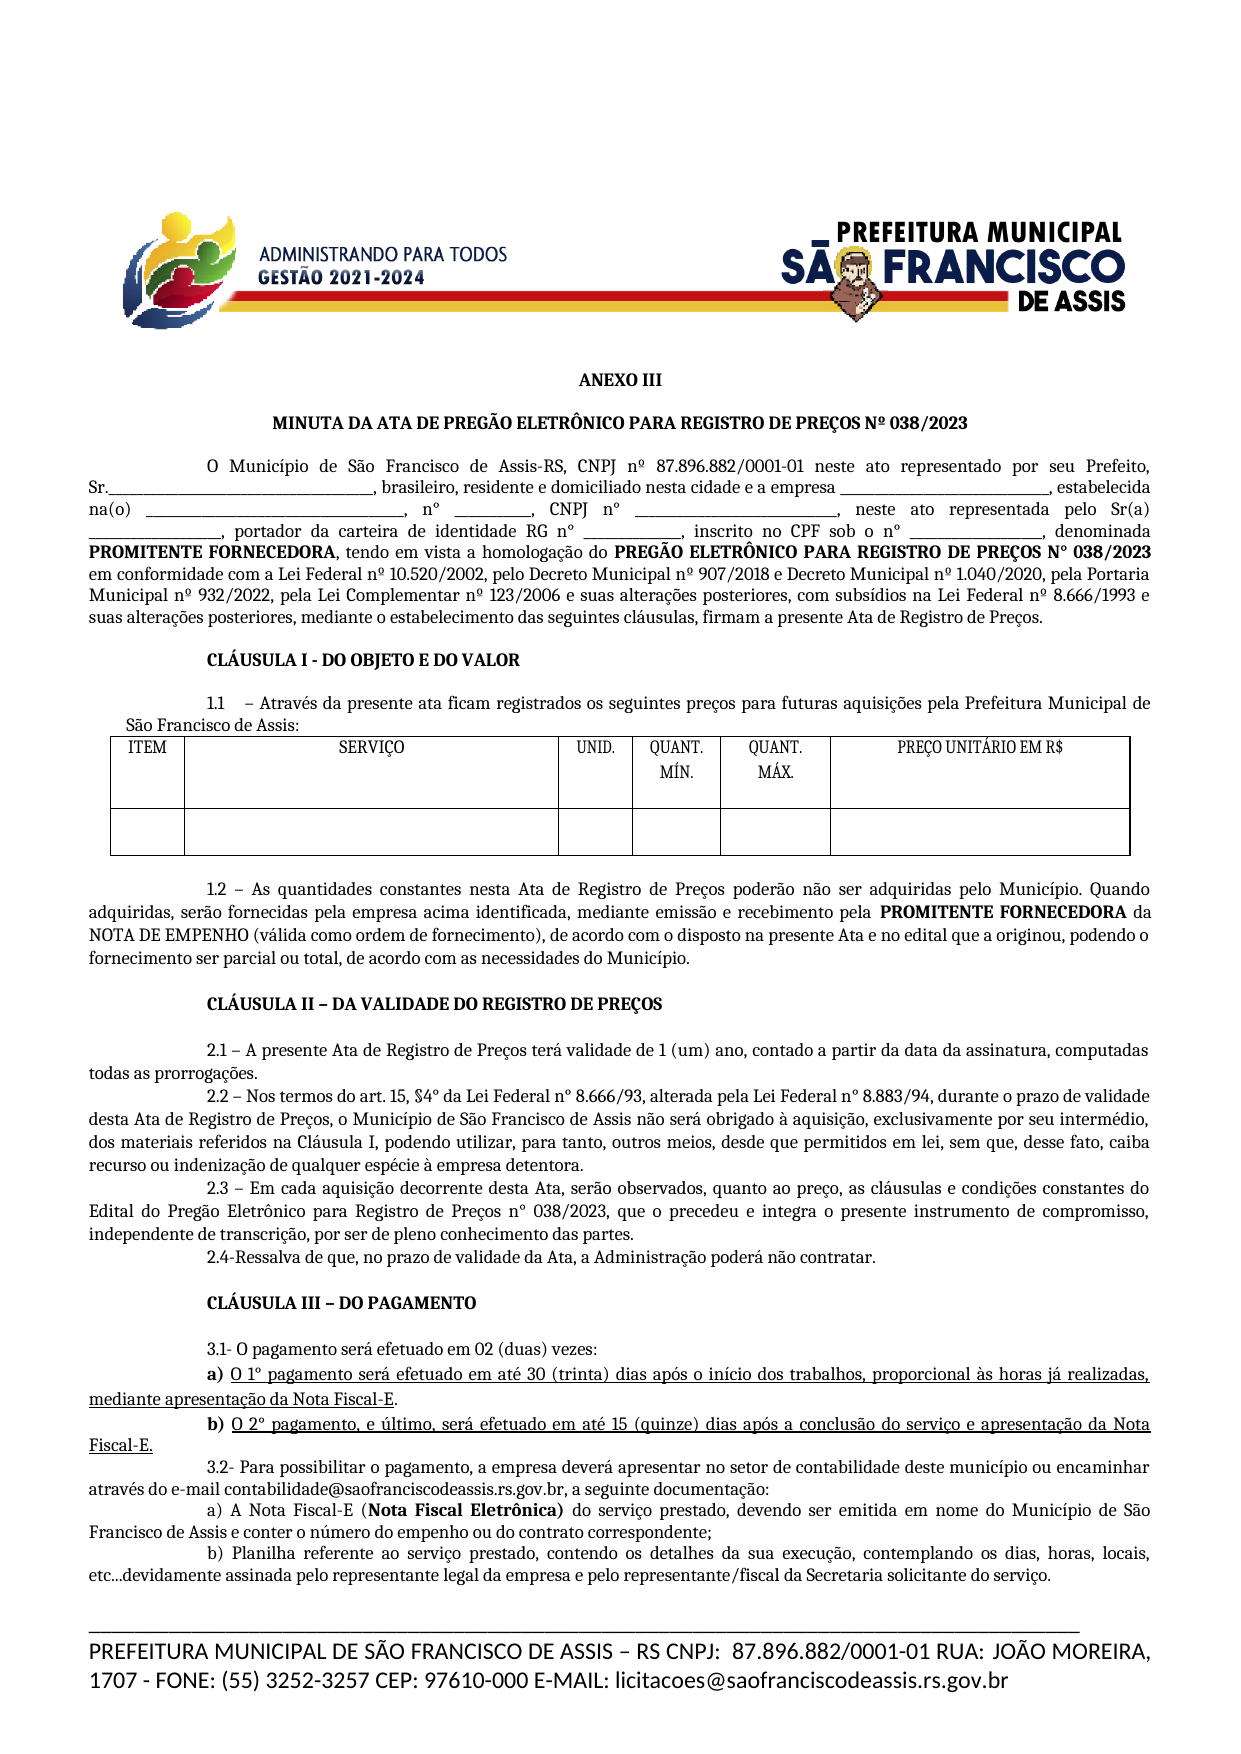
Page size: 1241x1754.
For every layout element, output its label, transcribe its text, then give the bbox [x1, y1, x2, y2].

text b) Planilha referente ao serviço prestado, contendo os detalhes da sua execução, contemplando os dias, horas, locais, etc...devidamente assinada pelo representante legal da empresa e pelo representante/fiscal da Secretaria solicitante do serviço. [89, 1543, 1152, 1586]
text a) A Nota Fiscal-E (Nota Fiscal Eletrônica) do serviço prestado, devendo ser emitida em nome do Município de São Francisco de Assis e conter o número do empenho ou do contrato correspondente; [89, 1499, 1152, 1543]
text CLÁUSULA I - DO OBJETO E DO VALOR [89, 649, 1152, 671]
text 1.2 – As quantidades constantes nesta Ata de Registro de Preços poderão não ser adquiridas pelo Município. Quando adquiridas, serão fornecidas pela empresa acima identificada, mediante emissão e recebimento pela PROMITENTE FORNECEDORA da NOTA DE EMPENHO (válida como ordem de fornecimento), de acordo com o disposto na presente Ata e no edital que a originou, podendo o fornecimento ser parcial ou total, de acordo com as necessidades do Município. [89, 878, 1152, 969]
text MINUTA DA ATA DE PREGÃO ELETRÔNICO PARA REGISTRO DE PREÇOS Nº 038/2023 [89, 412, 1152, 434]
text ANEXO III [89, 369, 1152, 391]
text 2.2 – Nos termos do art. 15, §4° da Lei Federal n° 8.666/93, alterada pela Lei Federal n° 8.883/94, durante o prazo de validade desta Ata de Registro de Preços, o Município de São Francisco de Assis não será obrigado à aquisição, exclusivamente por seu intermédio, dos materiais referidos na Cláusula I, podendo utilizar, para tanto, outros meios, desde que permitidos em lei, sem que, desse fato, caiba recurso ou indenização de qualquer espécie à empresa detentora. [89, 1086, 1152, 1176]
text 3.2- Para possibilitar o pagamento, a empresa deverá apresentar no setor de contabilidade deste município ou encaminhar através do e-mail contabilidade@saofranciscodeassis.rs.gov.br, a seguinte documentação: [89, 1456, 1152, 1499]
list – Através da presente ata ficam registrados os seguintes preços para futuras aquisições pela Prefeitura Municipal de São Francisco de Assis: [89, 693, 1152, 736]
text 2.1 – A presente Ata de Registro de Preços terá validade de 1 (um) ano, contado a partir da data da assinatura, computadas todas as prorrogações. [89, 1040, 1152, 1084]
table_header SERVIÇO [185, 737, 558, 808]
table_header QUANT. MÁX. [721, 737, 830, 808]
table_cell [111, 809, 184, 854]
text b) O 2° pagamento, e último, será efetuado em até 15 (quinze) dias após a conclusão do serviço e apresentação da Nota Fiscal-E. [89, 1413, 1152, 1456]
table_cell [633, 809, 720, 854]
text CLÁUSULA II – DA VALIDADE DO REGISTRO DE PREÇOS [89, 994, 1152, 1015]
table_cell [559, 809, 632, 854]
text a) O 1° pagamento será efetuado em até 30 (trinta) dias após o início dos trabalhos, proporcional às horas já realizadas, mediante apresentação da Nota Fiscal-E. [89, 1364, 1152, 1410]
table_header PREÇO UNITÁRIO EM R$ [831, 737, 1129, 808]
table_header UNID. [559, 737, 632, 808]
text 3.1- O pagamento será efetuado em 02 (duas) vezes: [89, 1339, 1152, 1361]
text 2.3 – Em cada aquisição decorrente desta Ata, serão observados, quanto ao preço, as cláusulas e condições constantes do Edital do Pregão Eletrônico para Registro de Preços n° 038/2023, que o precedeu e integra o presente instrumento de compromisso, independente de transcrição, por ser de pleno conhecimento das partes. [89, 1178, 1152, 1245]
text CLÁUSULA III – DO PAGAMENTO [89, 1293, 1152, 1314]
table_cell [831, 809, 1129, 854]
table_header QUANT. MÍN. [633, 737, 720, 808]
text 2.4-Ressalva de que, no prazo de validade da Ata, a Administração poderá não contratar. [89, 1247, 1152, 1268]
text O Município de São Francisco de Assis-RS, CNPJ nº 87.896.882/0001-01 neste ato representado por seu Prefeito, Sr.______________________________________, brasileiro, residente e domiciliado nesta cidade e a empresa ______________________________, estabelecida na(o) _____________________________________, n° ___________, CNPJ n° _____________________________, neste ato representada pelo Sr(a) ___________________, portador da carteira de identidade RG n° ______________, inscrito no CPF sob o n° ___________________, denominada PROMITENTE FORNECEDORA, tendo em vista a homologação do PREGÃO ELETRÔNICO PARA REGISTRO DE PREÇOS N° 038/2023 em conformidade com a Lei Federal nº 10.520/2002, pelo Decreto Municipal nº 907/2018 e Decreto Municipal nº 1.040/2020, pela Portaria Municipal nº 932/2022, pela Lei Complementar nº 123/2006 e suas alterações posteriores, com subsídios na Lei Federal nº 8.666/1993 e suas alterações posteriores, mediante o estabelecimento das seguintes cláusulas, firmam a presente Ata de Registro de Preços. [89, 455, 1152, 628]
table_cell [185, 809, 558, 854]
table_header ITEM [111, 737, 184, 808]
table_cell [721, 809, 830, 854]
